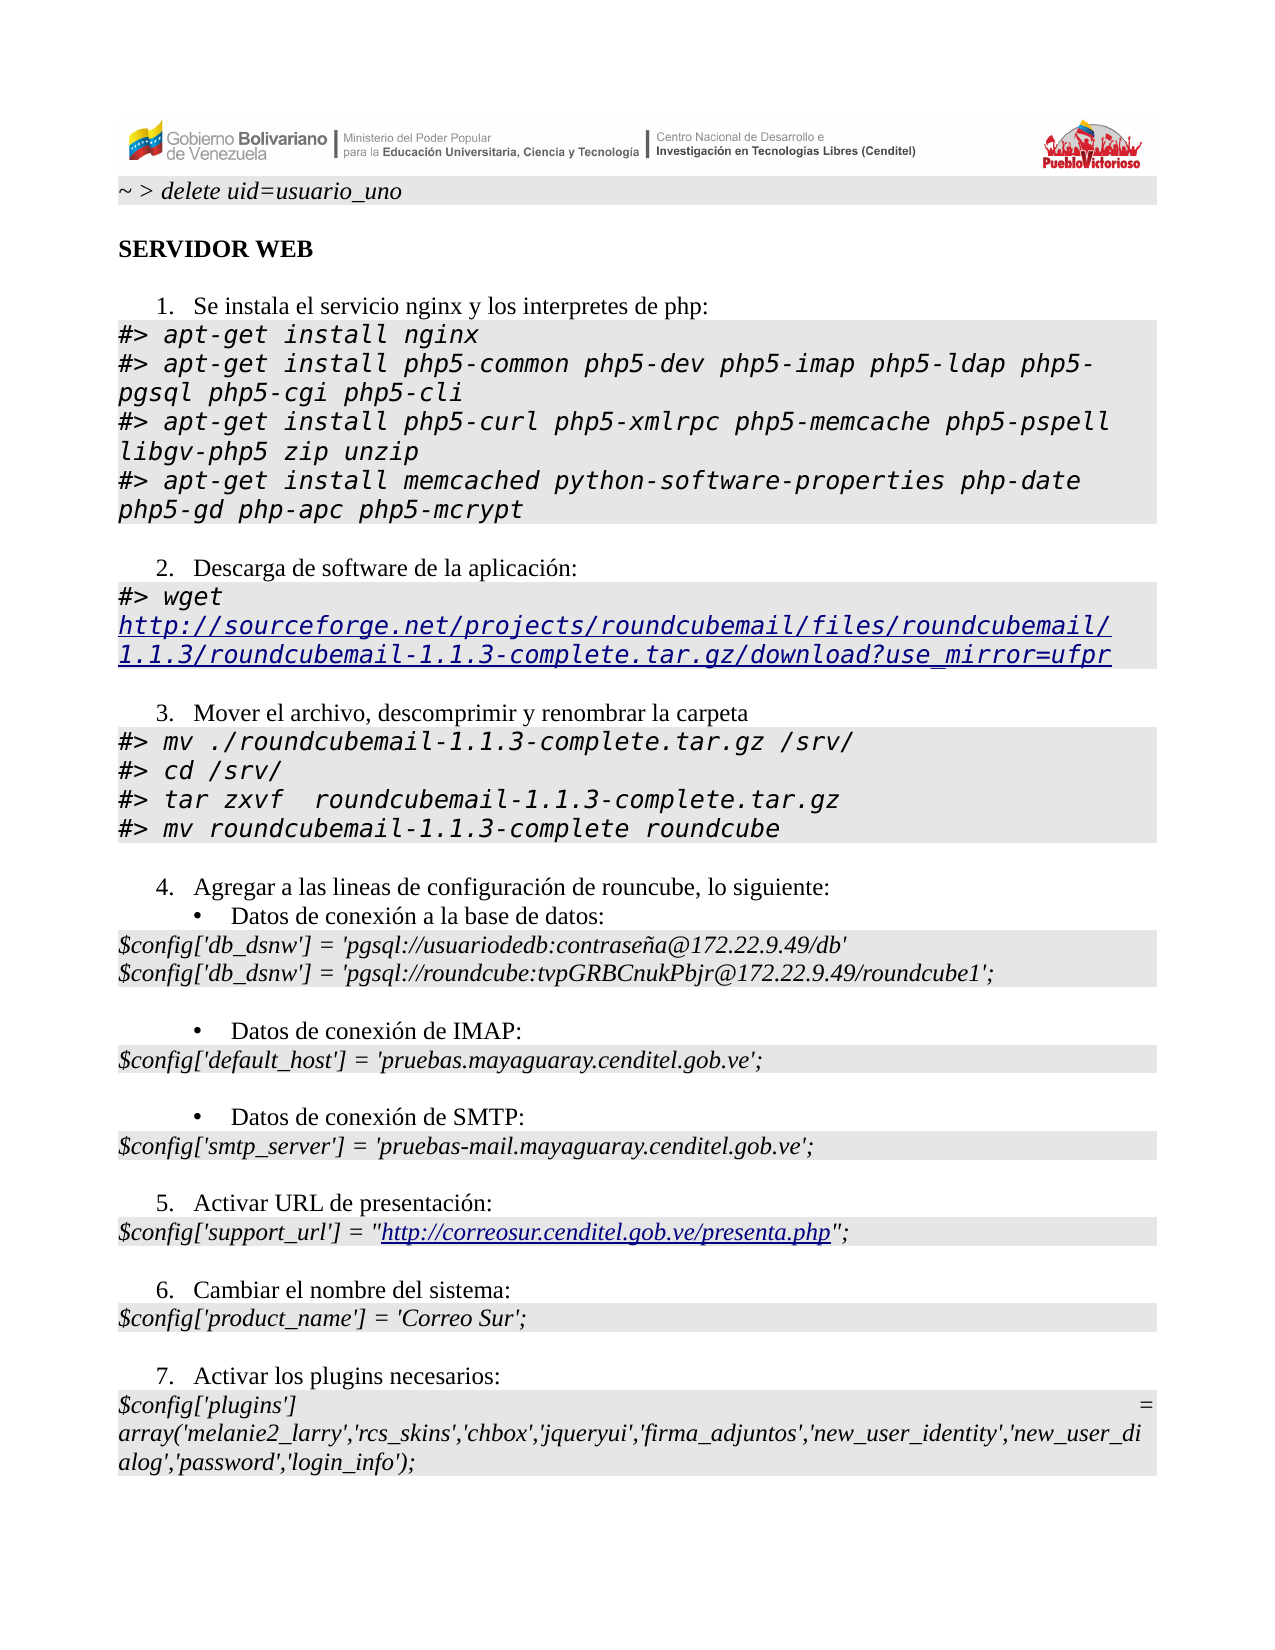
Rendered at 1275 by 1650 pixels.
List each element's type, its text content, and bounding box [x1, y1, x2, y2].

text $config['product_name'] = 'Correo Sur'; [118, 1303, 1157, 1332]
list Activar los plugins necesarios: [156, 1361, 1157, 1390]
text $config['default_host'] = 'pruebas.mayaguaray.cenditel.gob.ve'; [118, 1045, 1157, 1073]
picture [118, 118, 1157, 173]
text #> mv ./roundcubemail-1.1.3-complete.tar.gz /srv/ [118, 727, 1157, 756]
text $config['db_dsnw'] = 'pgsql://usuariodedb:contraseña@172.22.9.49/db' [118, 930, 1157, 958]
list Datos de conexión de IMAP: [193, 1016, 1157, 1045]
list Datos de conexión a la base de datos: [193, 901, 1157, 930]
list Se instala el servicio nginx y los interpretes de php: [156, 291, 1157, 320]
text #> apt-get install php5-curl php5-xmlrpc php5-memcache php5-pspell libgv-php5 zip unzip [118, 408, 1157, 466]
list Datos de conexión de SMTP: [193, 1102, 1157, 1131]
text #> tar zxvf roundcubemail-1.1.3-complete.tar.gz [118, 785, 1157, 814]
list Agregar a las lineas de configuración de rouncube, lo siguiente: [156, 872, 1157, 901]
text $config['smtp_server'] = 'pruebas-mail.mayaguaray.cenditel.gob.ve'; [118, 1131, 1157, 1160]
list Activar URL de presentación: [156, 1188, 1157, 1217]
list Descarga de software de la aplicación: [156, 553, 1157, 582]
text SERVIDOR WEB [118, 234, 1157, 263]
text ~ > delete uid=usuario_uno [118, 176, 1157, 205]
text $config['db_dsnw'] = 'pgsql://roundcube:tvpGRBCnukPbjr@172.22.9.49/roundcube1'; [118, 958, 1157, 987]
text #> mv roundcubemail-1.1.3-complete roundcube [118, 814, 1157, 843]
text #> apt-get install php5-common php5-dev php5-imap php5-ldap php5-pgsql php5-cgi php5-cli [118, 349, 1157, 408]
list Mover el archivo, descomprimir y renombrar la carpeta [156, 698, 1157, 727]
text #> wget http://sourceforge.net/projects/roundcubemail/files/roundcubemail/1.1.3/roundcubemail-1.1.3-complete.tar.gz/download?use_mirror=ufpr [118, 582, 1157, 669]
text #> cd /srv/ [118, 756, 1157, 785]
text $config['plugins'] = array('melanie2_larry','rcs_skins','chbox','jqueryui','firma_adjuntos','new_user_identity','new_user_dialog','password','login_info'); [118, 1390, 1157, 1476]
text #> apt-get install memcached python-software-properties php-date php5-gd php-apc php5-mcrypt [118, 466, 1157, 524]
text $config['support_url'] = "http://correosur.cenditel.gob.ve/presenta.php"; [118, 1217, 1157, 1246]
list Cambiar el nombre del sistema: [156, 1275, 1157, 1303]
text #> apt-get install nginx [118, 320, 1157, 349]
